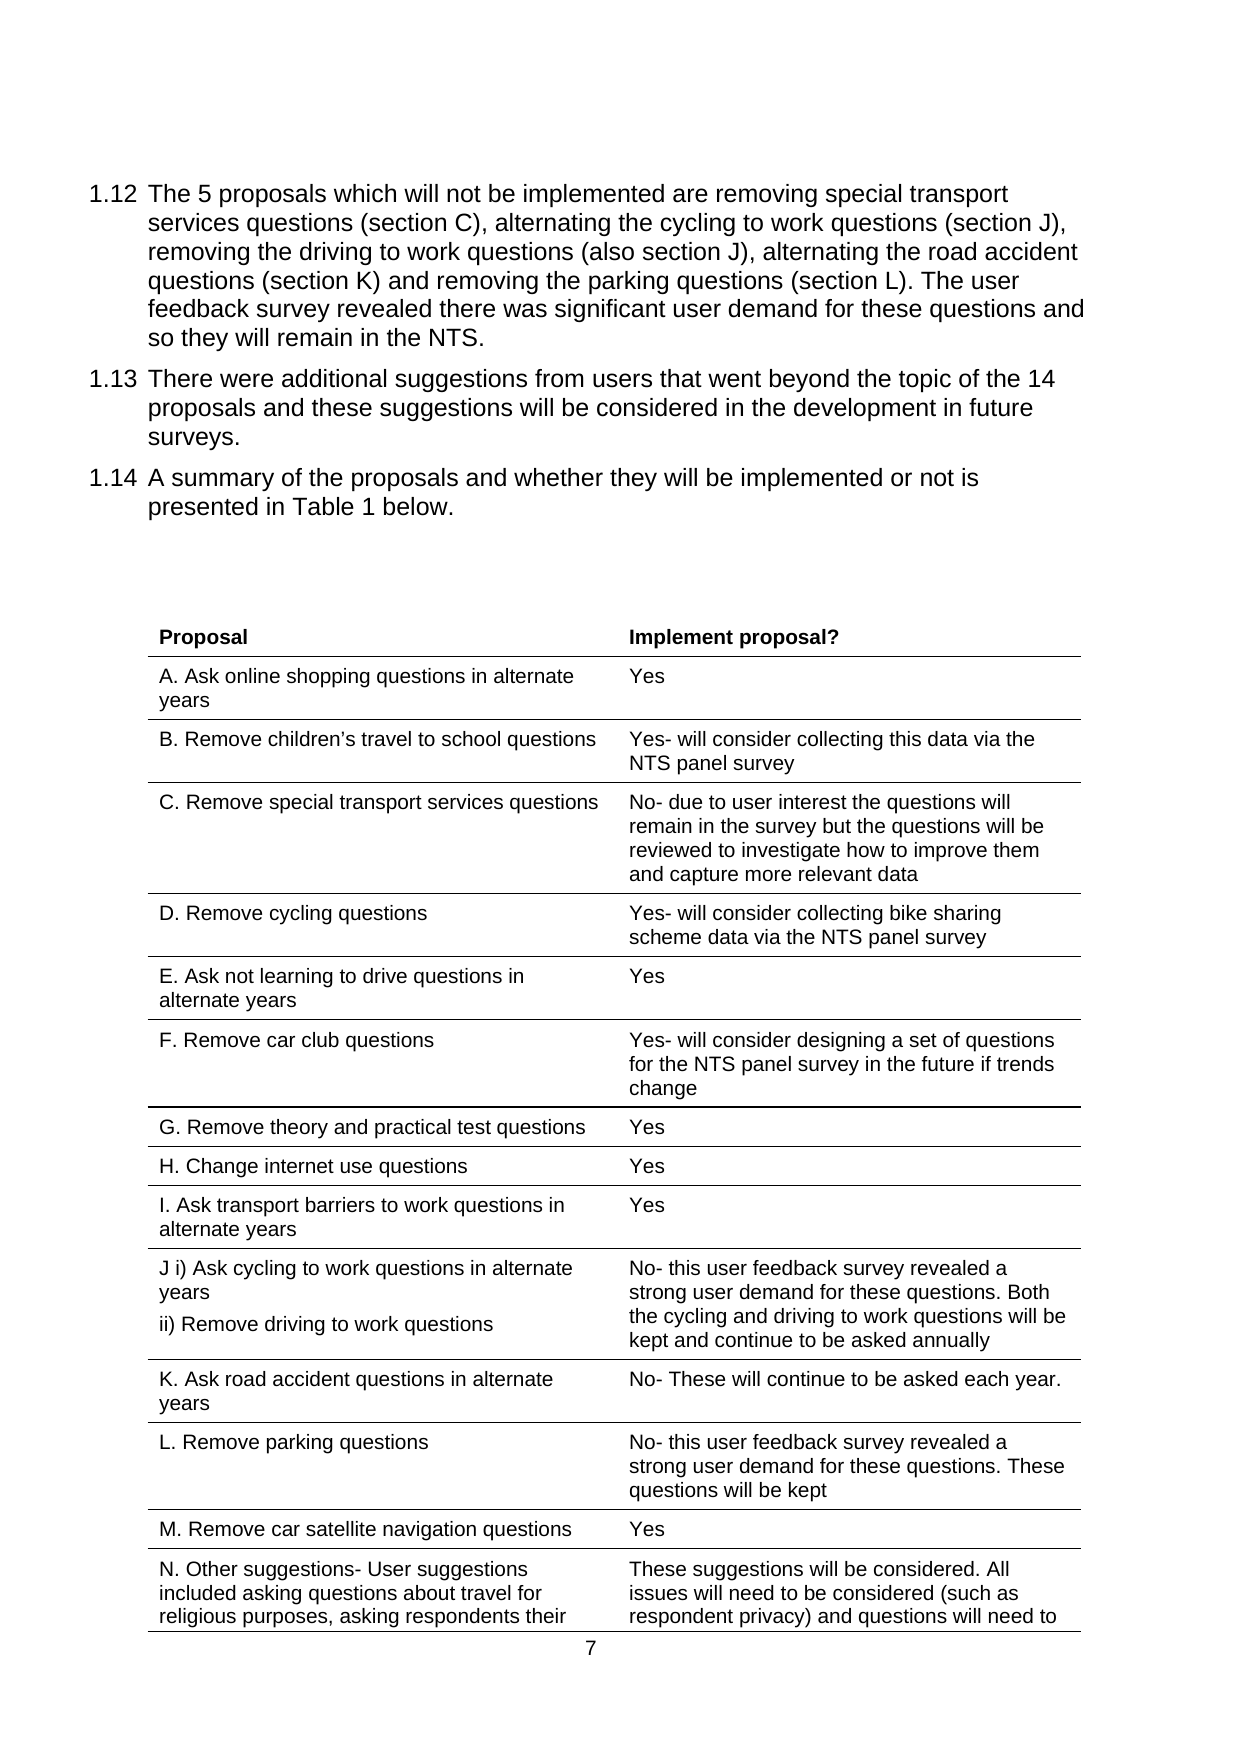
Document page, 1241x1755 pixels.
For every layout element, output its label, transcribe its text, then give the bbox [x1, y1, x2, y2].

table_cell No- These will continue to be asked each year. [618, 1360, 1081, 1422]
table_header Proposal [148, 617, 618, 656]
table_cell Yes- will consider designing a set of questions for the NTS panel survey in the future if trends change [618, 1020, 1081, 1106]
table_cell Yes [618, 1108, 1081, 1146]
table_cell I. Ask transport barriers to work questions in alternate years [148, 1186, 618, 1248]
list There were additional suggestions from users that went beyond the topic of the 14 proposals and these suggestions will be considered in the development in future surveys. [89, 364, 1093, 451]
table_cell G. Remove theory and practical test questions [148, 1108, 618, 1146]
table_cell Yes [618, 1147, 1081, 1185]
table_cell K. Ask road accident questions in alternate years [148, 1360, 618, 1422]
table_cell J i) Ask cycling to work questions in alternate years ii) Remove driving to work questions [148, 1249, 618, 1359]
table_cell M. Remove car satellite navigation questions [148, 1510, 618, 1548]
table_cell Yes [618, 1186, 1081, 1248]
table_cell N. Other suggestions- User suggestions included asking questions about travel for religious purposes, asking respondents their [148, 1549, 618, 1631]
table_cell These suggestions will be considered. All issues will need to be considered (such as respondent privacy) and questions will need to [618, 1549, 1081, 1631]
table_cell A. Ask online shopping questions in alternate years [148, 657, 618, 719]
table_cell L. Remove parking questions [148, 1423, 618, 1509]
table_cell Yes- will consider collecting this data via the NTS panel survey [618, 720, 1081, 782]
table_cell H. Change internet use questions [148, 1147, 618, 1185]
table_cell E. Ask not learning to drive questions in alternate years [148, 957, 618, 1019]
table_cell Yes [618, 1510, 1081, 1548]
table_cell C. Remove special transport services questions [148, 783, 618, 893]
list A summary of the proposals and whether they will be implemented or not is presented in Table 1 below. [89, 463, 1093, 521]
table_cell D. Remove cycling questions [148, 894, 618, 956]
table_cell Yes [618, 957, 1081, 1019]
table_cell No- due to user interest the questions will remain in the survey but the questions will be reviewed to investigate how to improve them and capture more relevant data [618, 783, 1081, 893]
table_cell B. Remove children’s travel to school questions [148, 720, 618, 782]
table_cell No- this user feedback survey revealed a strong user demand for these questions. These questions will be kept [618, 1423, 1081, 1509]
table_cell Yes [618, 657, 1081, 719]
list The 5 proposals which will not be implemented are removing special transport services questions (section C), alternating the cycling to work questions (section J), removing the driving to work questions (also section J), alternating the road accident questions (section K) and removing the parking questions (section L). The user feedback survey revealed there was significant user demand for these questions and so they will remain in the NTS. [89, 179, 1093, 352]
table_cell F. Remove car club questions [148, 1020, 618, 1106]
table_cell No- this user feedback survey revealed a strong user demand for these questions. Both the cycling and driving to work questions will be kept and continue to be asked annually [618, 1249, 1081, 1359]
table_cell Yes- will consider collecting bike sharing scheme data via the NTS panel survey [618, 894, 1081, 956]
table_header Implement proposal? [618, 617, 1081, 656]
